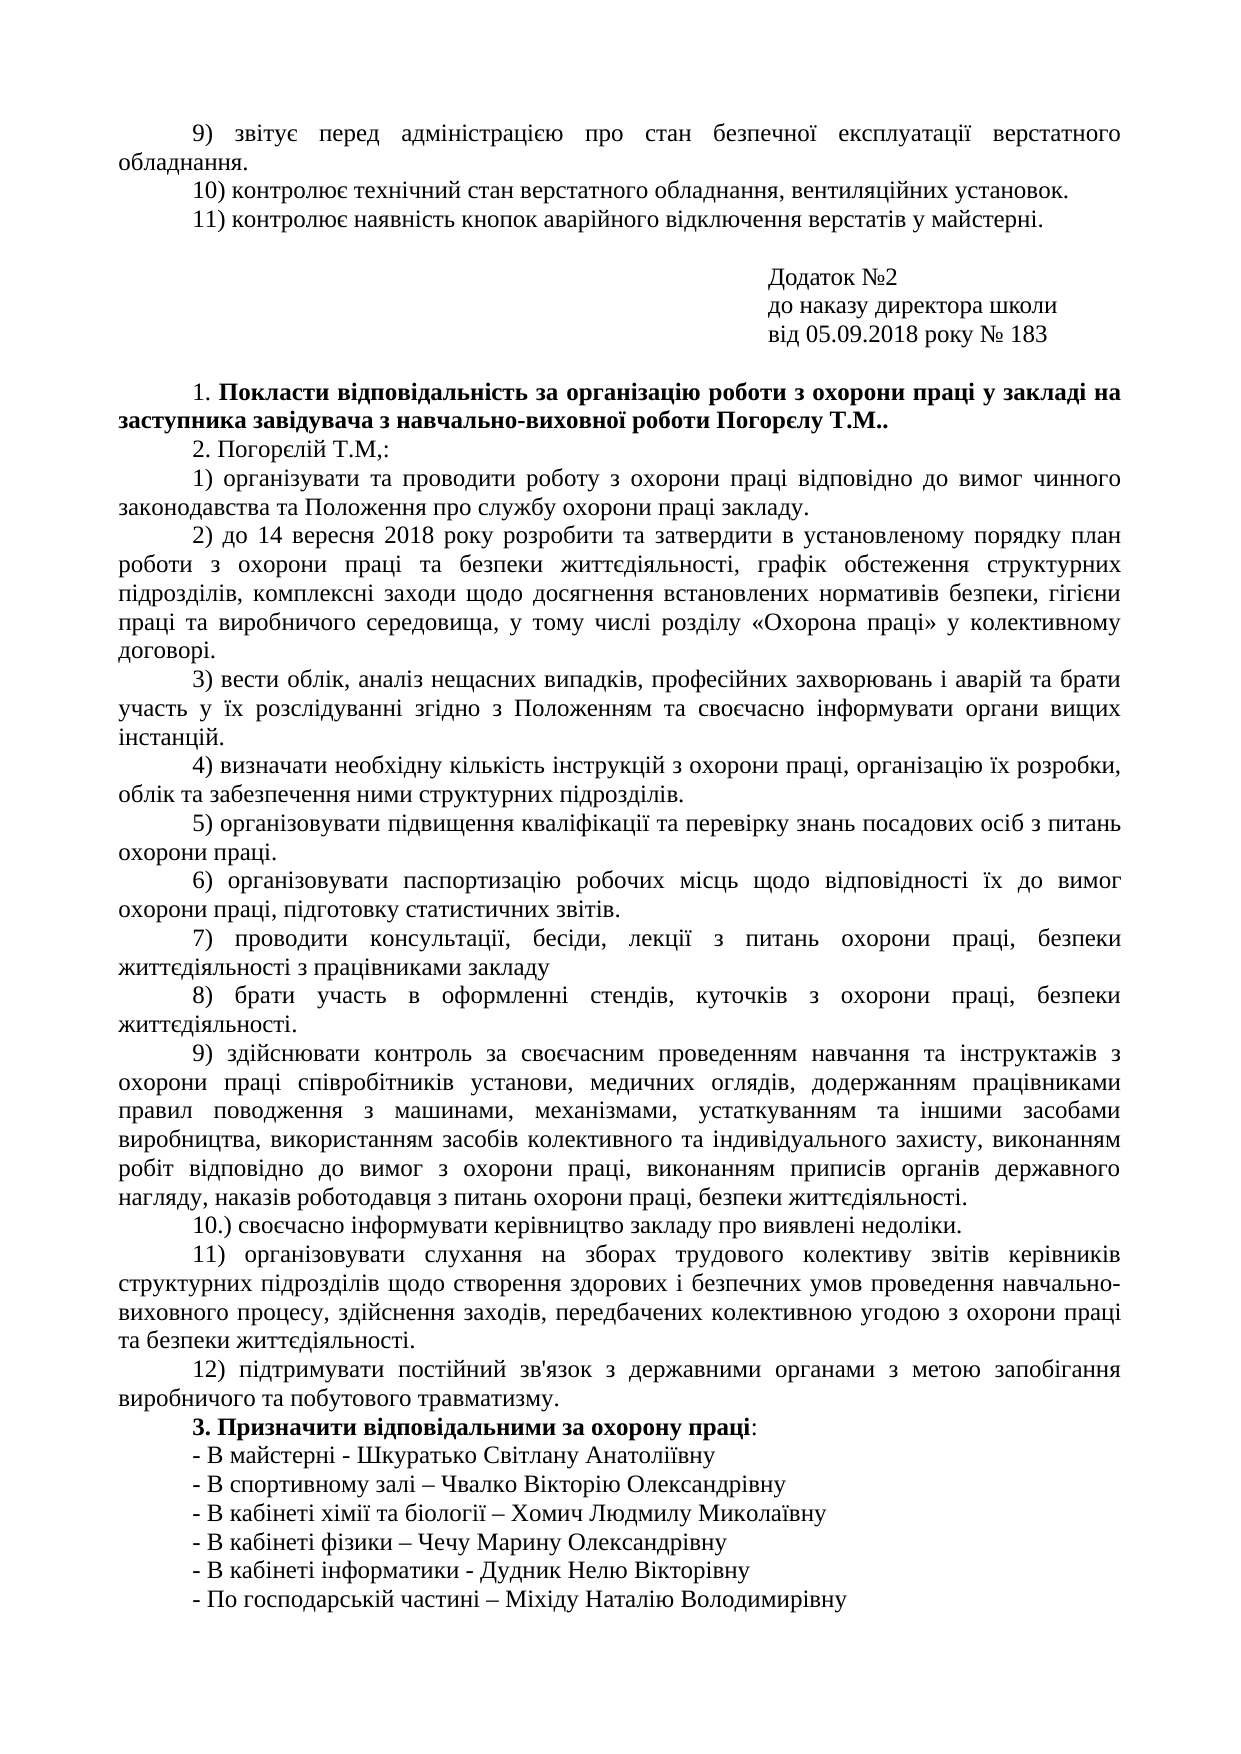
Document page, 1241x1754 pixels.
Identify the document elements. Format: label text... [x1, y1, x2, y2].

text - В спортивному залі – Чвалко Вікторію Олександрівну [118, 1469, 1122, 1498]
text 6) організовувати паспортизацію робочих місць щодо відповідності їх до вимог охорони праці, підготовку статистичних звітів. [118, 866, 1122, 923]
text 2) до 14 вересня 2018 року розробити та затвердити в установленому порядку план роботи з охорони праці та безпеки життєдіяльності, графік обстеження структурних підрозділів, комплексні заходи щодо досягнення встановлених нормативів безпеки, гігієни праці та виробничого середовища, у тому числі розділу «Охорона праці» у колективному договорі. [118, 521, 1122, 664]
text - В майстерні - Шкуратько Світлану Анатоліївну [118, 1441, 1122, 1469]
text 8) брати участь в оформленні стендів, куточків з охорони праці, безпеки життєдіяльності. [118, 981, 1122, 1038]
text від 05.09.2018 року № 183 [768, 319, 1122, 348]
text 11) організовувати слухання на зборах трудового колективу звітів керівників структурних підрозділів щодо створення здорових і безпечних умов проведення навчально-виховного процесу, здійснення заходів, передбачених колективною угодою з охорони праці та безпеки життєдіяльності. [118, 1239, 1122, 1354]
text 12) підтримувати постійний зв'язок з державними органами з метою запобігання виробничого та побутового травматизму. [118, 1354, 1122, 1412]
text 1) організувати та проводити роботу з охорони праці відповідно до вимог чинного законодавства та Положення про службу охорони праці закладу. [118, 463, 1122, 521]
text - В кабінеті інформатики - Дудник Нелю Вікторівну [118, 1556, 1122, 1584]
text - По господарській частині – Міхіду Наталію Володимирівну [118, 1584, 1122, 1613]
text до наказу директора школи [768, 291, 1122, 319]
text Додаток №2 [768, 262, 1122, 291]
text 3. Призначити відповідальними за охорону праці: [118, 1412, 1122, 1441]
text 2. Погорєлій Т.М,: [118, 434, 1122, 463]
text 4) визначати необхідну кількість інструкцій з охорони праці, організацію їх розробки, облік та забезпечення ними структурних підрозділів. [118, 751, 1122, 808]
text 5) організовувати підвищення кваліфікації та перевірку знань посадових осіб з питань охорони праці. [118, 808, 1122, 866]
text 10.) своєчасно інформувати керівництво закладу про виявлені недоліки. [118, 1211, 1122, 1239]
text 11) контролює наявність кнопок аварійного відключення верстатів у майстерні. [118, 204, 1122, 233]
text 7) проводити консультації, бесіди, лекції з питань охорони праці, безпеки життєдіяльності з працівниками закладу [118, 923, 1122, 981]
text - В кабінеті фізики – Чечу Марину Олександрівну [118, 1527, 1122, 1556]
text 3) вести облік, аналіз нещасних випадків, професійних захворювань і аварій та брати участь у їх розслідуванні згідно з Положенням та своєчасно інформувати органи вищих інстанцій. [118, 664, 1122, 751]
text 9) здійснювати контроль за своєчасним проведенням навчання та інструктажів з охорони праці співробітників установи, медичних оглядів, додержанням працівниками правил поводження з машинами, механізмами, устаткуванням та іншими засобами виробництва, використанням засобів колективного та індивідуального захисту, виконанням робіт відповідно до вимог з охорони праці, виконанням приписів органів державного нагляду, наказів роботодавця з питань охорони праці, безпеки життєдіяльності. [118, 1038, 1122, 1211]
text - В кабінеті хімії та біології – Хомич Людмилу Миколаївну [118, 1498, 1122, 1527]
text 10) контролює технічний стан верстатного обладнання, вентиляційних установок. [118, 176, 1122, 204]
text 1. Покласти відповідальність за організацію роботи з охорони праці у закладі на заступника завідувача з навчально-виховної роботи Погорєлу Т.М.. [118, 377, 1122, 434]
text 9) звітує перед адміністрацією про стан безпечної експлуатації верстатного обладнання. [118, 118, 1122, 176]
